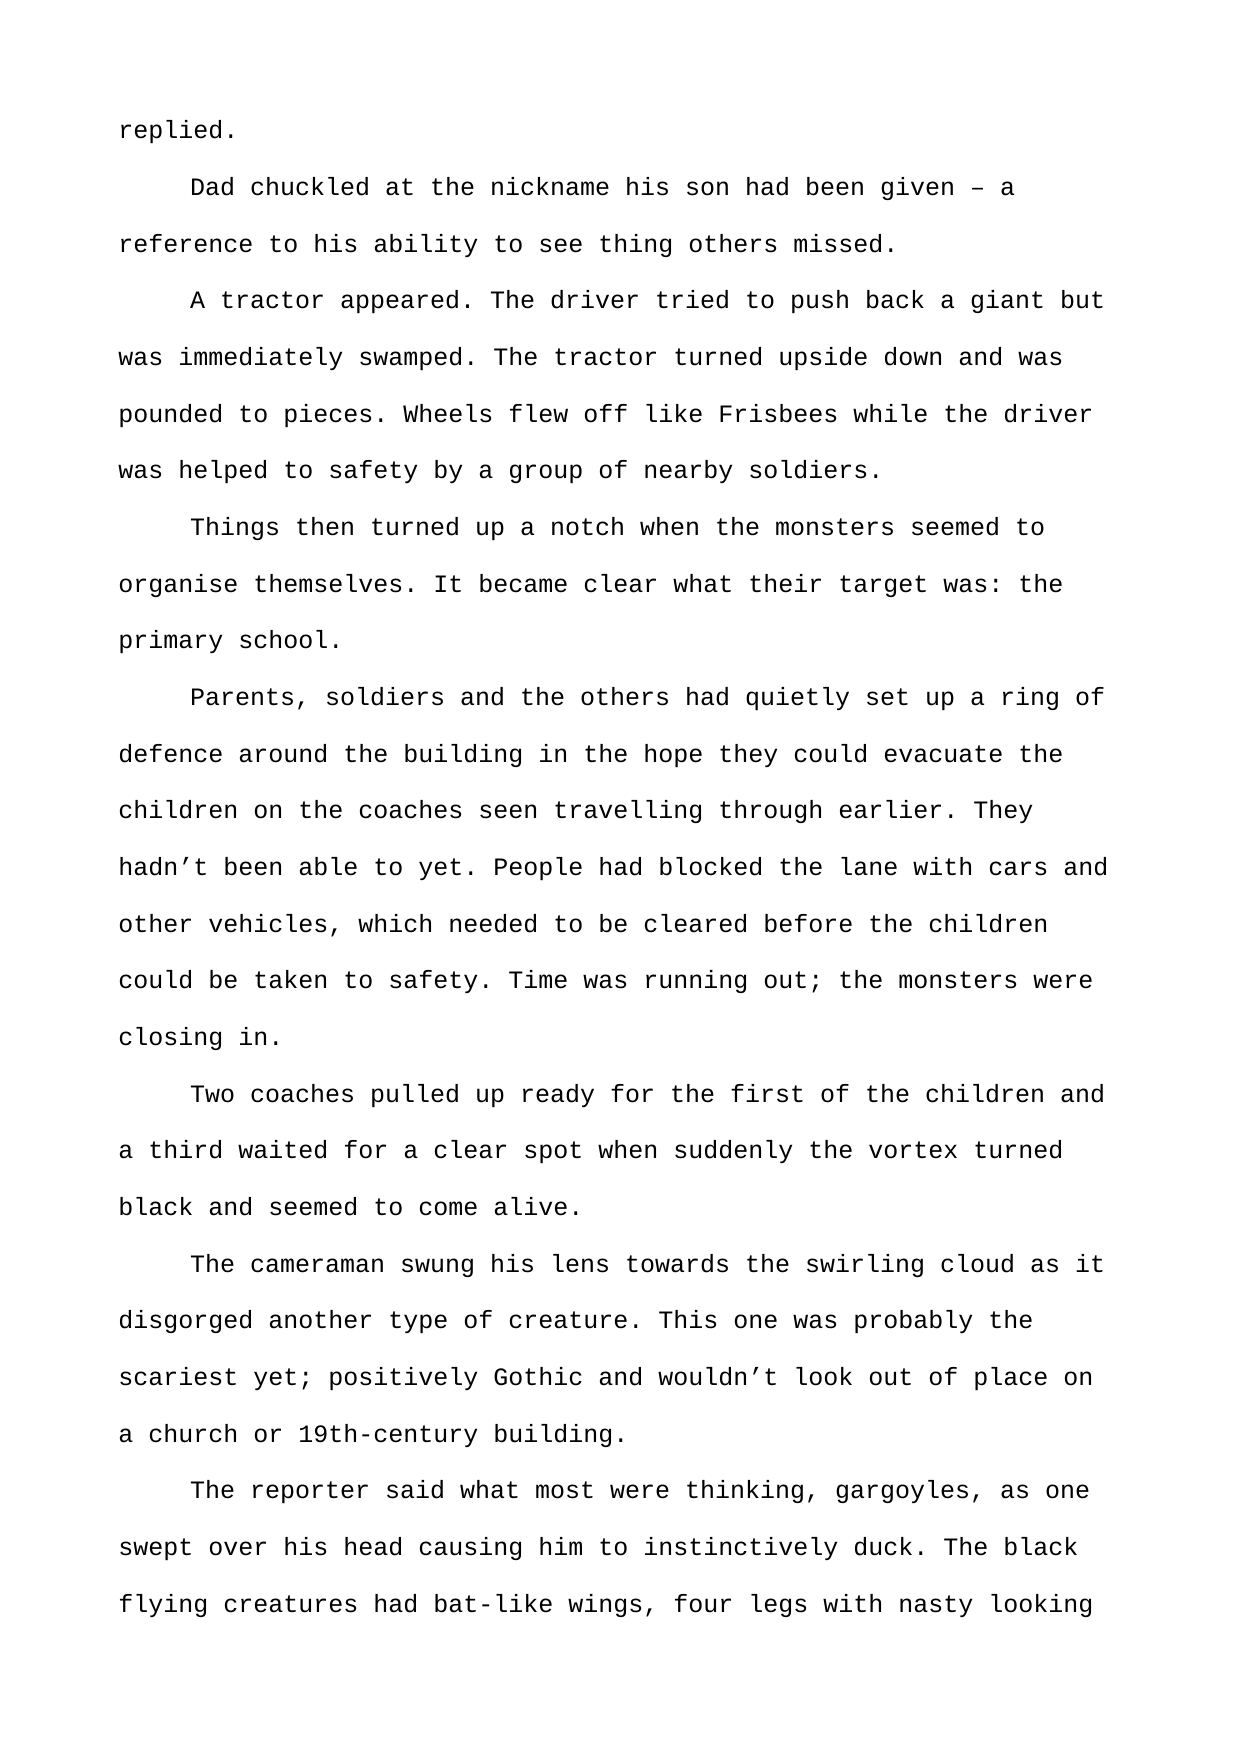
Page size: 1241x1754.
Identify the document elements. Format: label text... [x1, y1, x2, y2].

text The cameraman swung his lens towards the swirling cloud as it disgorged another type of creature. This one was probably the scariest yet; positively Gothic and wouldn’t look out of place on a church or 19th-century building. [118, 1251, 1122, 1450]
text The reporter said what most were thinking, gargoyles, as one swept over his head causing him to instinctively duck. The black flying creatures had bat-like wings, four legs with nasty looking [118, 1478, 1122, 1620]
text Parents, soldiers and the others had quietly set up a ring of defence around the building in the hope they could evacuate the children on the coaches seen travelling through earlier. They hadn’t been able to yet. People had blocked the lane with cars and other vehicles, which needed to be cleared before the children could be taken to safety. Time was running out; the monsters were closing in. [118, 685, 1122, 1053]
text Things then turned up a notch when the monsters seemed to organise themselves. It became clear what their target was: the primary school. [118, 515, 1122, 656]
text replied. [118, 118, 1122, 146]
text Dad chuckled at the nickname his son had been given – a reference to his ability to see thing others missed. [118, 175, 1122, 260]
text Two coaches pulled up ready for the first of the children and a third waited for a clear spot when suddenly the vortex turned black and seemed to come alive. [118, 1081, 1122, 1223]
text A tractor appeared. The driver tried to push back a giant but was immediately swamped. The tractor turned upside down and was pounded to pieces. Wheels flew off like Frisbees while the driver was helped to safety by a group of nearby soldiers. [118, 288, 1122, 486]
